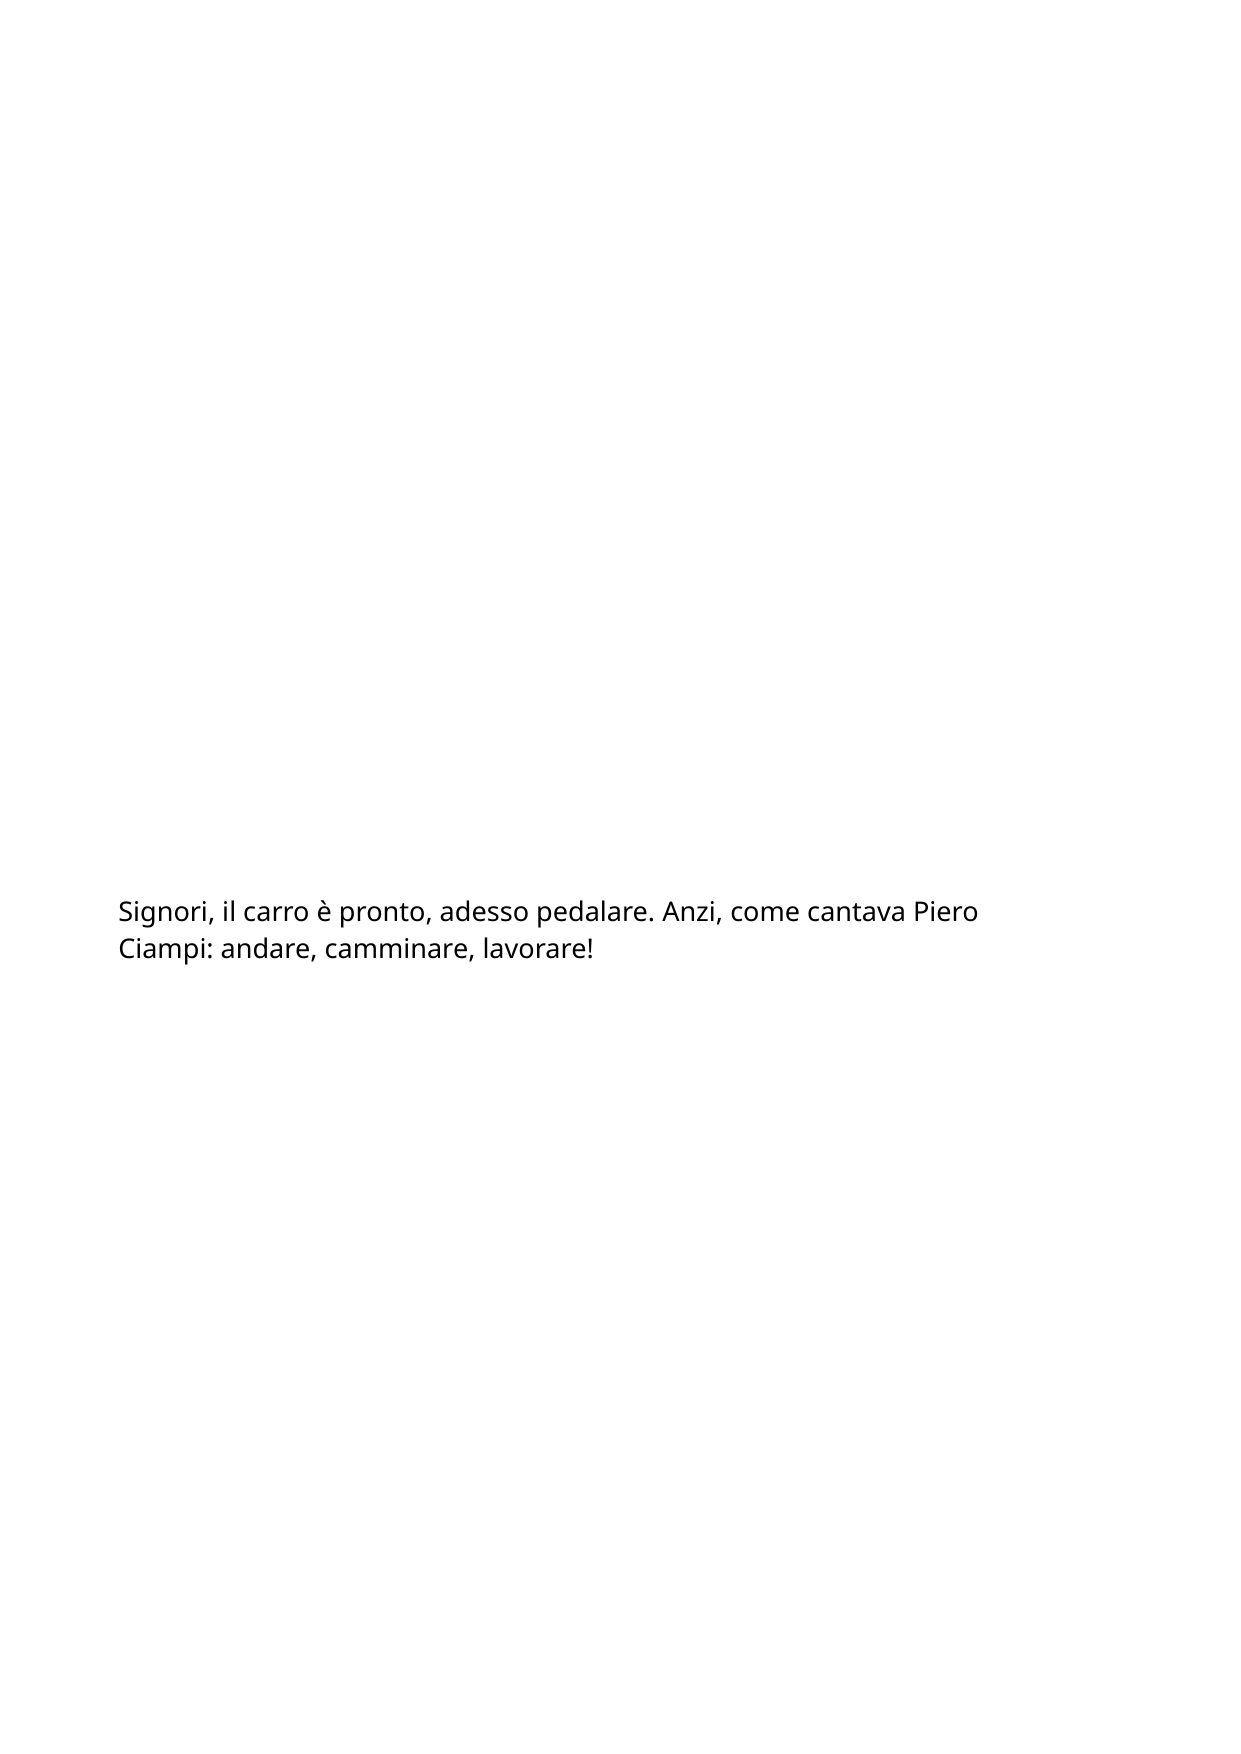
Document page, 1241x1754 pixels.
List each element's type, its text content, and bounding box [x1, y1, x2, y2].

text Signori, il carro è pronto, adesso pedalare. Anzi, come cantava Piero Ciampi: andare, camminare, lavorare! [118, 892, 1009, 966]
